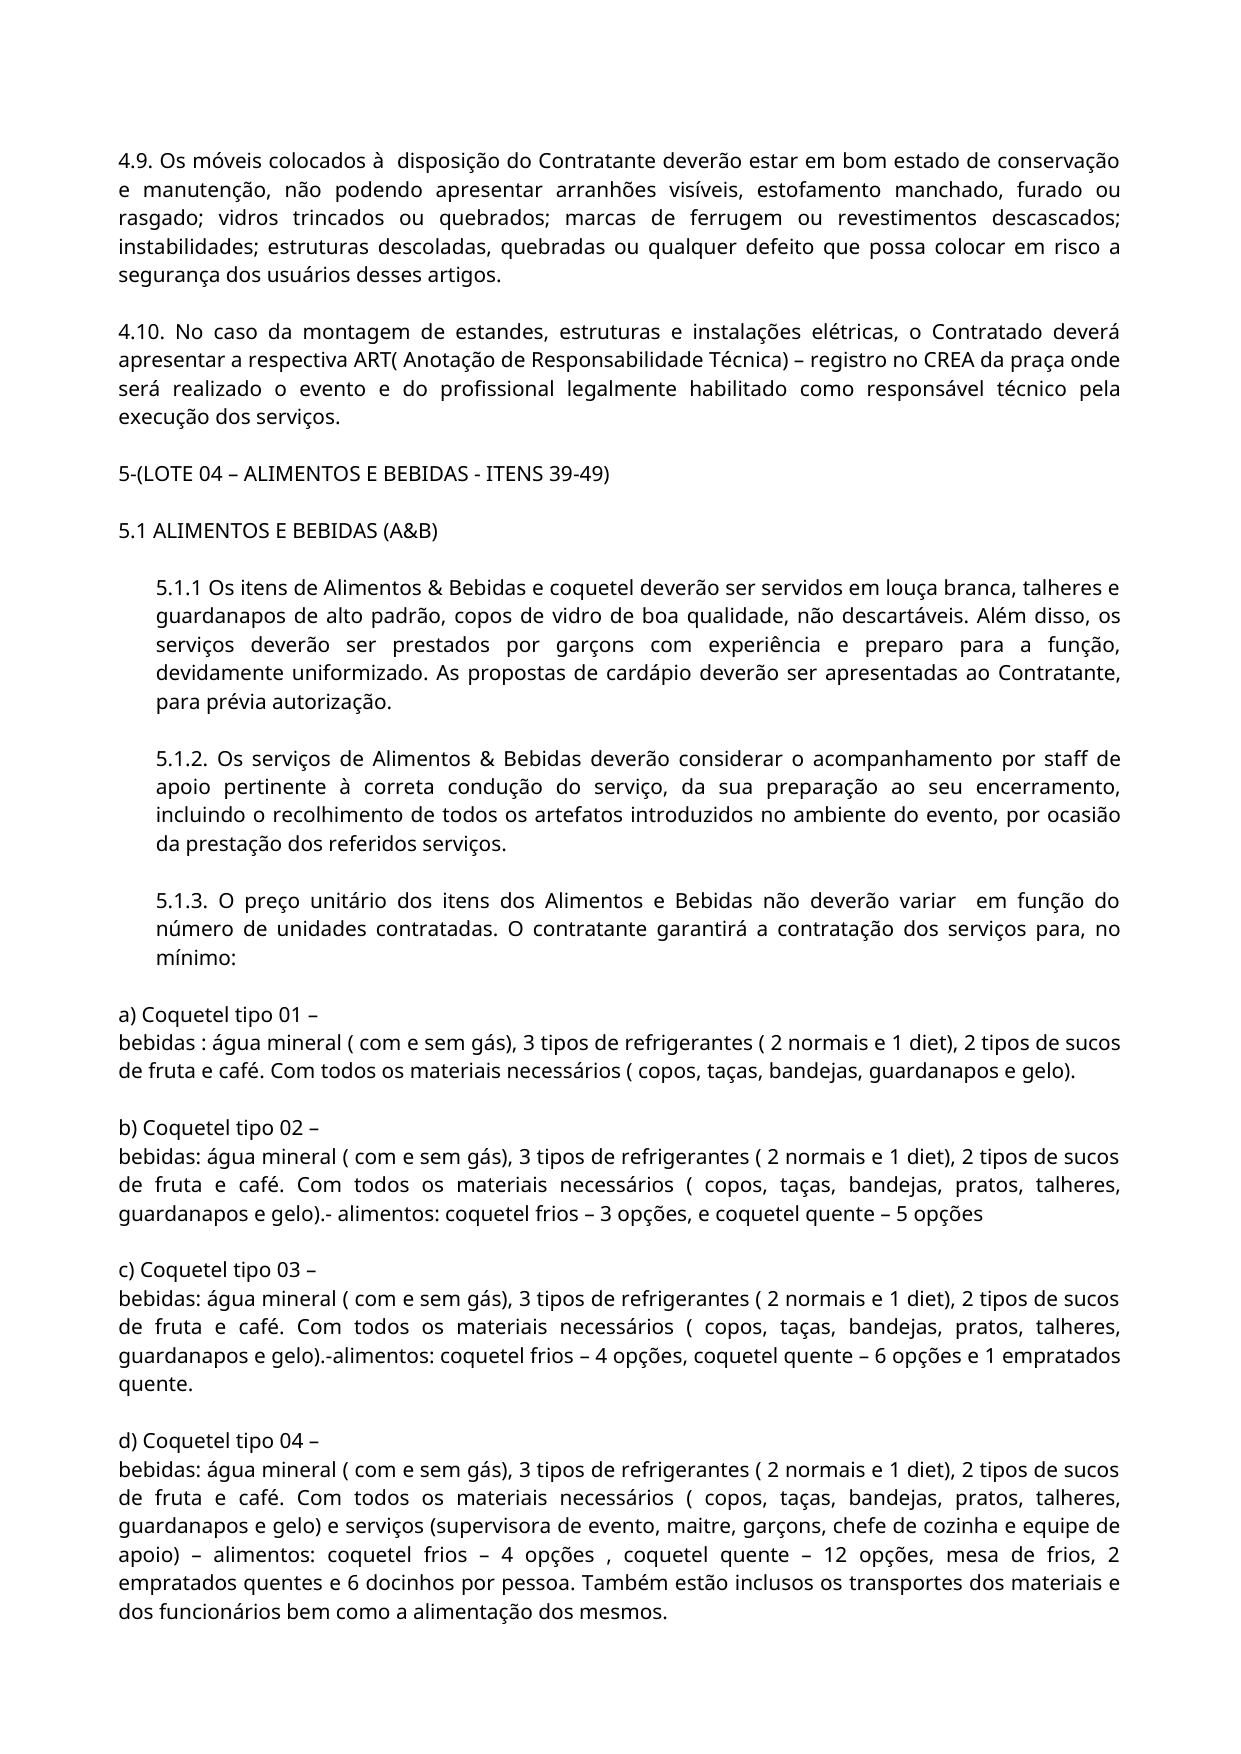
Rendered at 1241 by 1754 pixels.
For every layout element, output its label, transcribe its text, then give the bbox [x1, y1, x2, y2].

text bebidas: água mineral ( com e sem gás), 3 tipos de refrigerantes ( 2 normais e 1 diet), 2 tipos de sucos de fruta e café. Com todos os materiais necessários ( copos, taças, bandejas, pratos, talheres, guardanapos e gelo) e serviços (supervisora de evento, maitre, garçons, chefe de cozinha e equipe de apoio) – alimentos: coquetel frios – 4 opções , coquetel quente – 12 opções, mesa de frios, 2 empratados quentes e 6 docinhos por pessoa. Também estão inclusos os transportes dos materiais e dos funcionários bem como a alimentação dos mesmos. [118, 1455, 1122, 1625]
text a) Coquetel tipo 01 – [118, 1000, 1122, 1028]
text b) Coquetel tipo 02 – [118, 1113, 1122, 1142]
text 4.10. No caso da montagem de estandes, estruturas e instalações elétricas, o Contratado deverá apresentar a respectiva ART( Anotação de Responsabilidade Técnica) – registro no CREA da praça onde será realizado o evento e do profissional legalmente habilitado como responsável técnico pela execução dos serviços. [118, 317, 1122, 431]
text 5.1.2. Os serviços de Alimentos & Bebidas deverão considerar o acompanhamento por staff de apoio pertinente à correta condução do serviço, da sua preparação ao seu encerramento, incluindo o recolhimento de todos os artefatos introduzidos no ambiente do evento, por ocasião da prestação dos referidos serviços. [156, 744, 1122, 857]
text bebidas: água mineral ( com e sem gás), 3 tipos de refrigerantes ( 2 normais e 1 diet), 2 tipos de sucos de fruta e café. Com todos os materiais necessários ( copos, taças, bandejas, pratos, talheres, guardanapos e gelo).- alimentos: coquetel frios – 3 opções, e coquetel quente – 5 opções [118, 1142, 1122, 1227]
text 5.1.3. O preço unitário dos itens dos Alimentos e Bebidas não deverão variar em função do número de unidades contratadas. O contratante garantirá a contratação dos serviços para, no mínimo: [156, 886, 1122, 971]
text 5.1.1 Os itens de Alimentos & Bebidas e coquetel deverão ser servidos em louça branca, talheres e guardanapos de alto padrão, copos de vidro de boa qualidade, não descartáveis. Além disso, os serviços deverão ser prestados por garçons com experiência e preparo para a função, devidamente uniformizado. As propostas de cardápio deverão ser apresentadas ao Contratante, para prévia autorização. [156, 573, 1122, 715]
text d) Coquetel tipo 04 – [118, 1426, 1122, 1455]
text 4.9. Os móveis colocados à disposição do Contratante deverão estar em bom estado de conservação e manutenção, não podendo apresentar arranhões visíveis, estofamento manchado, furado ou rasgado; vidros trincados ou quebrados; marcas de ferrugem ou revestimentos descascados; instabilidades; estruturas descoladas, quebradas ou qualquer defeito que possa colocar em risco a segurança dos usuários desses artigos. [118, 147, 1122, 289]
text c) Coquetel tipo 03 – [118, 1256, 1122, 1284]
text bebidas : água mineral ( com e sem gás), 3 tipos de refrigerantes ( 2 normais e 1 diet), 2 tipos de sucos de fruta e café. Com todos os materiais necessários ( copos, taças, bandejas, guardanapos e gelo). [118, 1028, 1122, 1085]
text 5.1 ALIMENTOS E BEBIDAS (A&B) [118, 516, 1122, 545]
text bebidas: água mineral ( com e sem gás), 3 tipos de refrigerantes ( 2 normais e 1 diet), 2 tipos de sucos de fruta e café. Com todos os materiais necessários ( copos, taças, bandejas, pratos, talheres, guardanapos e gelo).-alimentos: coquetel frios – 4 opções, coquetel quente – 6 opções e 1 empratados quente. [118, 1284, 1122, 1398]
text 5-(LOTE 04 – ALIMENTOS E BEBIDAS - ITENS 39-49) [118, 459, 1122, 488]
